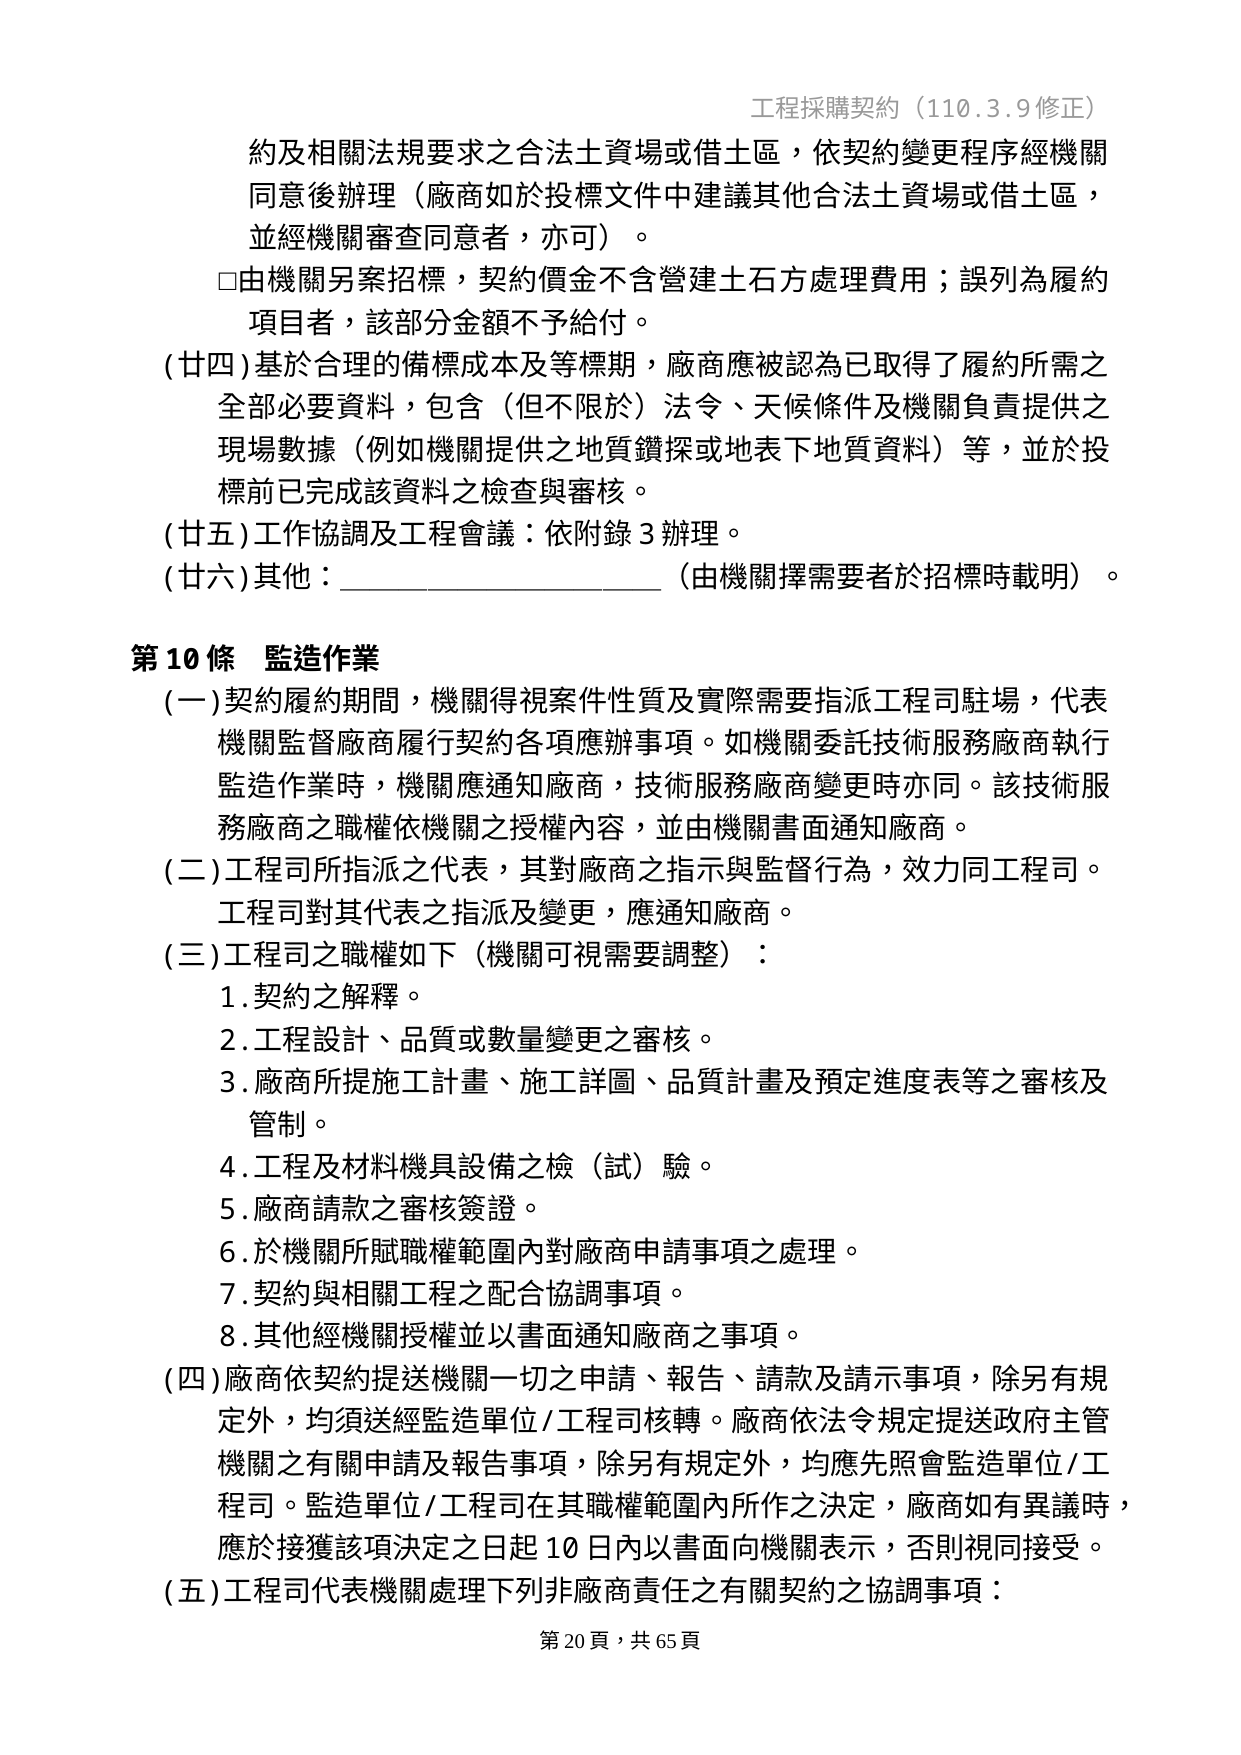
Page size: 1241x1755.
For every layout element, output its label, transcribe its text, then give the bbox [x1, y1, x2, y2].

text 3.廠商所提施工計畫、施工詳圖、品質計畫及預定進度表等之審核及管制。 [218, 1059, 1110, 1143]
text 約及相關法規要求之合法土資場或借土區，依契約變更程序經機關同意後辦理（廠商如於投標文件中建議其他合法土資場或借土區，並經機關審查同意者，亦可）。 [218, 130, 1110, 257]
text 第10條 監造作業 [130, 635, 1110, 678]
text 6.於機關所賦職權範圍內對廠商申請事項之處理。 [218, 1228, 1110, 1271]
text 4.工程及材料機具設備之檢（試）驗。 [218, 1143, 1110, 1186]
text (三)工程司之職權如下（機關可視需要調整）： [159, 932, 1110, 974]
text (廿六)其他：＿＿＿＿＿＿＿＿＿＿＿（由機關擇需要者於招標時載明）。 [159, 553, 1110, 596]
text (一)契約履約期間，機關得視案件性質及實際需要指派工程司駐場，代表機關監督廠商履行契約各項應辦事項。如機關委託技術服務廠商執行監造作業時，機關應通知廠商，技術服務廠商變更時亦同。該技術服務廠商之職權依機關之授權內容，並由機關書面通知廠商。 [159, 678, 1110, 847]
text (二)工程司所指派之代表，其對廠商之指示與監督行為，效力同工程司。工程司對其代表之指派及變更，應通知廠商。 [159, 847, 1110, 932]
text 5.廠商請款之審核簽證。 [218, 1186, 1110, 1228]
text 2.工程設計、品質或數量變更之審核。 [218, 1016, 1110, 1059]
text (廿四)基於合理的備標成本及等標期，廠商應被認為已取得了履約所需之全部必要資料，包含（但不限於）法令、天候條件及機關負責提供之現場數據（例如機關提供之地質鑽探或地表下地質資料）等，並於投標前已完成該資料之檢查與審核。 [159, 341, 1110, 511]
text □由機關另案招標，契約價金不含營建土石方處理費用；誤列為履約項目者，該部分金額不予給付。 [218, 257, 1110, 341]
text 8.其他經機關授權並以書面通知廠商之事項。 [218, 1313, 1110, 1355]
text 1.契約之解釋。 [218, 974, 1110, 1016]
text (五)工程司代表機關處理下列非廠商責任之有關契約之協調事項： [159, 1567, 1110, 1610]
text (四)廠商依契約提送機關一切之申請、報告、請款及請示事項，除另有規定外，均須送經監造單位/工程司核轉。廠商依法令規定提送政府主管機關之有關申請及報告事項，除另有規定外，均應先照會監造單位/工程司。監造單位/工程司在其職權範圍內所作之決定，廠商如有異議時，應於接獲該項決定之日起10日內以書面向機關表示，否則視同接受。 [159, 1355, 1110, 1567]
text 7.契約與相關工程之配合協調事項。 [218, 1271, 1110, 1313]
text (廿五)工作協調及工程會議：依附錄3辦理。 [159, 511, 1110, 553]
